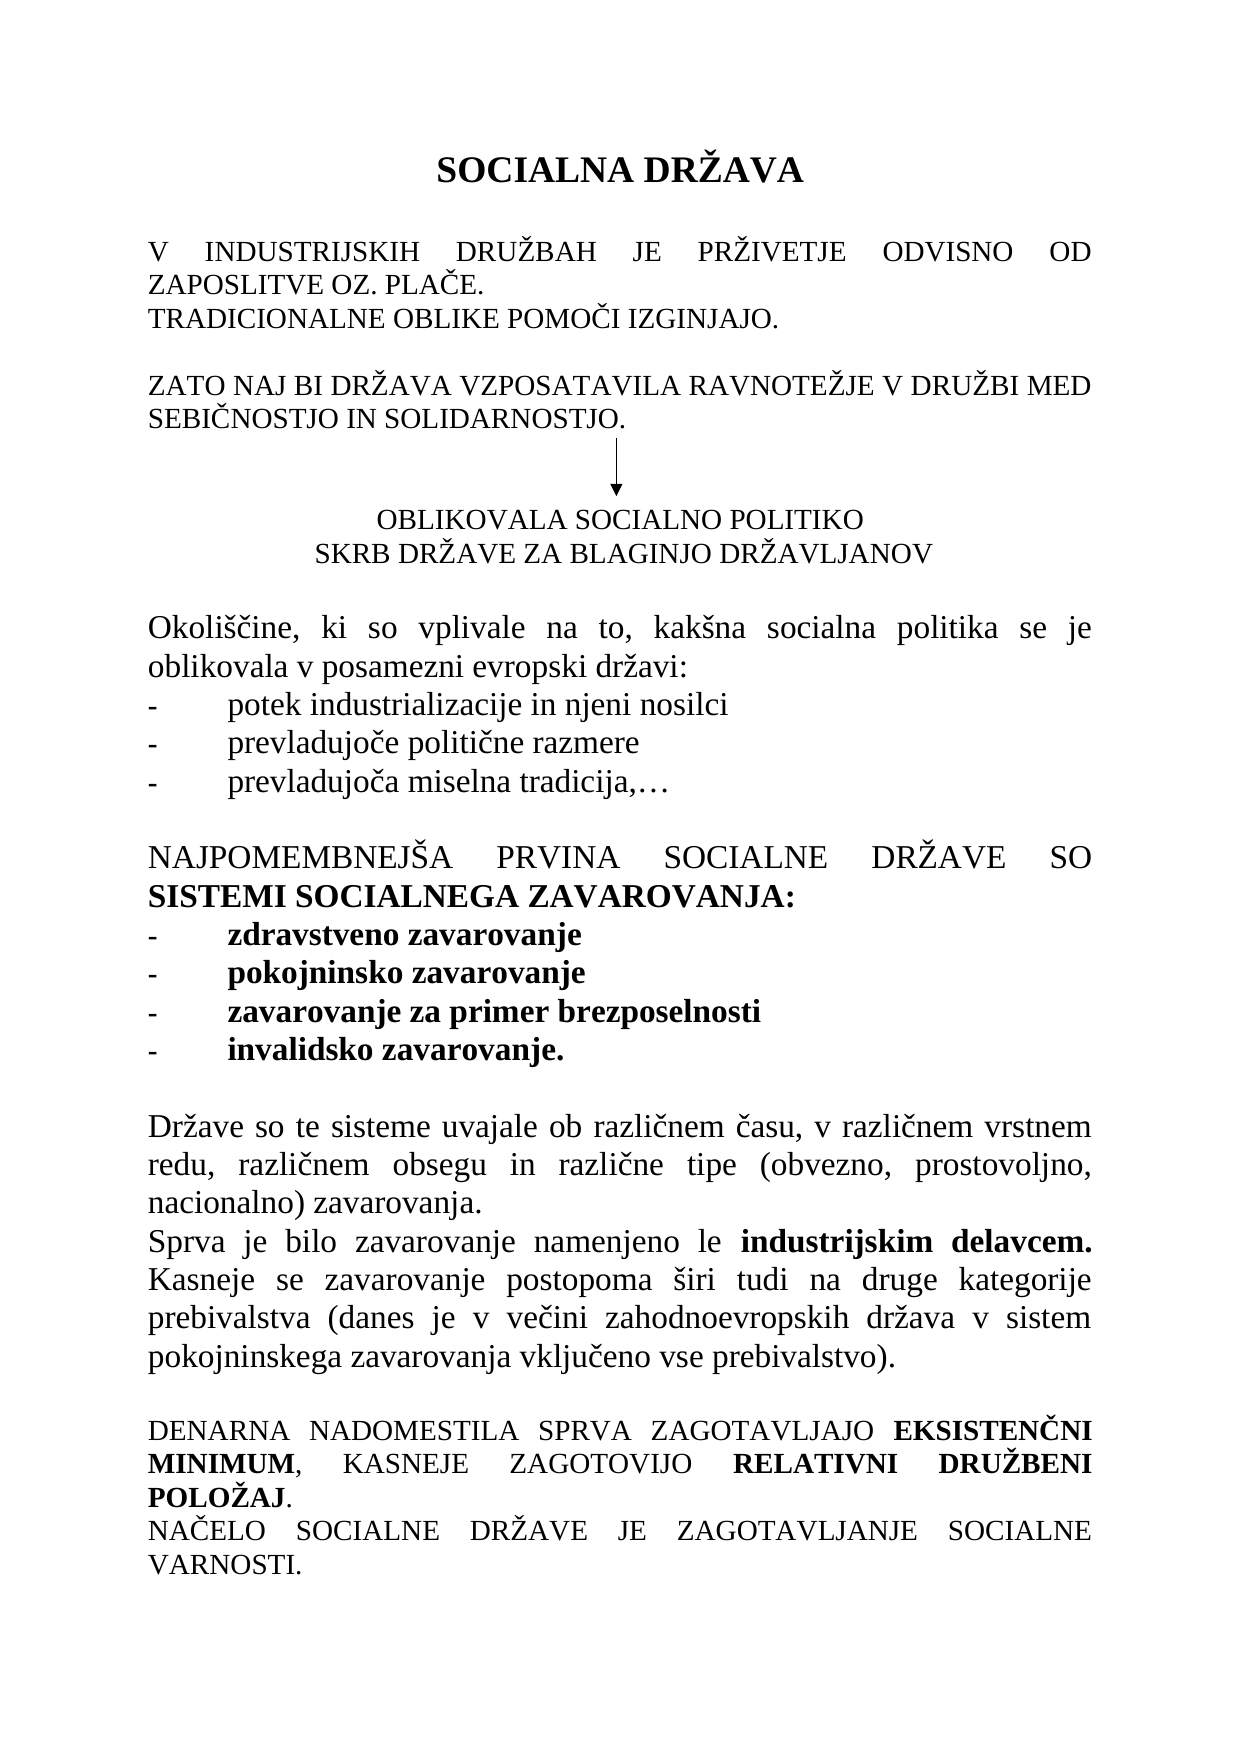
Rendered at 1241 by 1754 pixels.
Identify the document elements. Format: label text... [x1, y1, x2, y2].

text Okoliščine, ki so vplivale na to, kakšna socialna politika se je oblikovala v posamezni evropski državi: [148, 608, 1093, 684]
list prevladujoča miselna tradicija,… [148, 761, 1093, 799]
text NAJPOMEMBNEJŠA PRVINA SOCIALNE DRŽAVE SO SISTEMI SOCIALNEGA ZAVAROVANJA: [148, 838, 1093, 914]
list potek industrializacije in njeni nosilci [148, 684, 1093, 723]
text Države so te sisteme uvajale ob različnem času, v različnem vrstnem redu, različnem obsegu in različne tipe (obvezno, prostovoljno, nacionalno) zavarovanja. [148, 1106, 1093, 1221]
list invalidsko zavarovanje. [148, 1029, 1093, 1068]
text ZATO NAJ BI DRŽAVA VZPOSATAVILA RAVNOTEŽJE V DRUŽBI MED SEBIČNOSTJO IN SOLIDARNOSTJO. [148, 368, 1093, 435]
subtitle SOCIALNA DRŽAVA [148, 148, 1093, 191]
text Sprva je bilo zavarovanje namenjeno le industrijskim delavcem. Kasneje se zavarovanje postopoma širi tudi na druge kategorije prebivalstva (danes je v večini zahodnoevropskih država v sistem pokojninskega zavarovanja vključeno vse prebivalstvo). [148, 1221, 1093, 1374]
text NAČELO SOCIALNE DRŽAVE JE ZAGOTAVLJANJE SOCIALNE VARNOSTI. [148, 1513, 1093, 1580]
list zdravstveno zavarovanje [148, 914, 1093, 953]
list prevladujoče politične razmere [148, 723, 1093, 761]
list pokojninsko zavarovanje [148, 953, 1093, 991]
text DENARNA NADOMESTILA SPRVA ZAGOTAVLJAJO EKSISTENČNI MINIMUM, KASNEJE ZAGOTOVIJO RELATIVNI DRUŽBENI POLOŽAJ. [148, 1413, 1093, 1513]
text OBLIKOVALA SOCIALNO POLITIKO [148, 502, 1093, 536]
text SKRB DRŽAVE ZA BLAGINJO DRŽAVLJANOV [148, 536, 1093, 569]
text V INDUSTRIJSKIH DRUŽBAH JE PRŽIVETJE ODVISNO OD ZAPOSLITVE OZ. PLAČE. [148, 234, 1093, 301]
text TRADICIONALNE OBLIKE POMOČI IZGINJAJO. [148, 301, 1093, 334]
list zavarovanje za primer brezposelnosti [148, 991, 1093, 1029]
